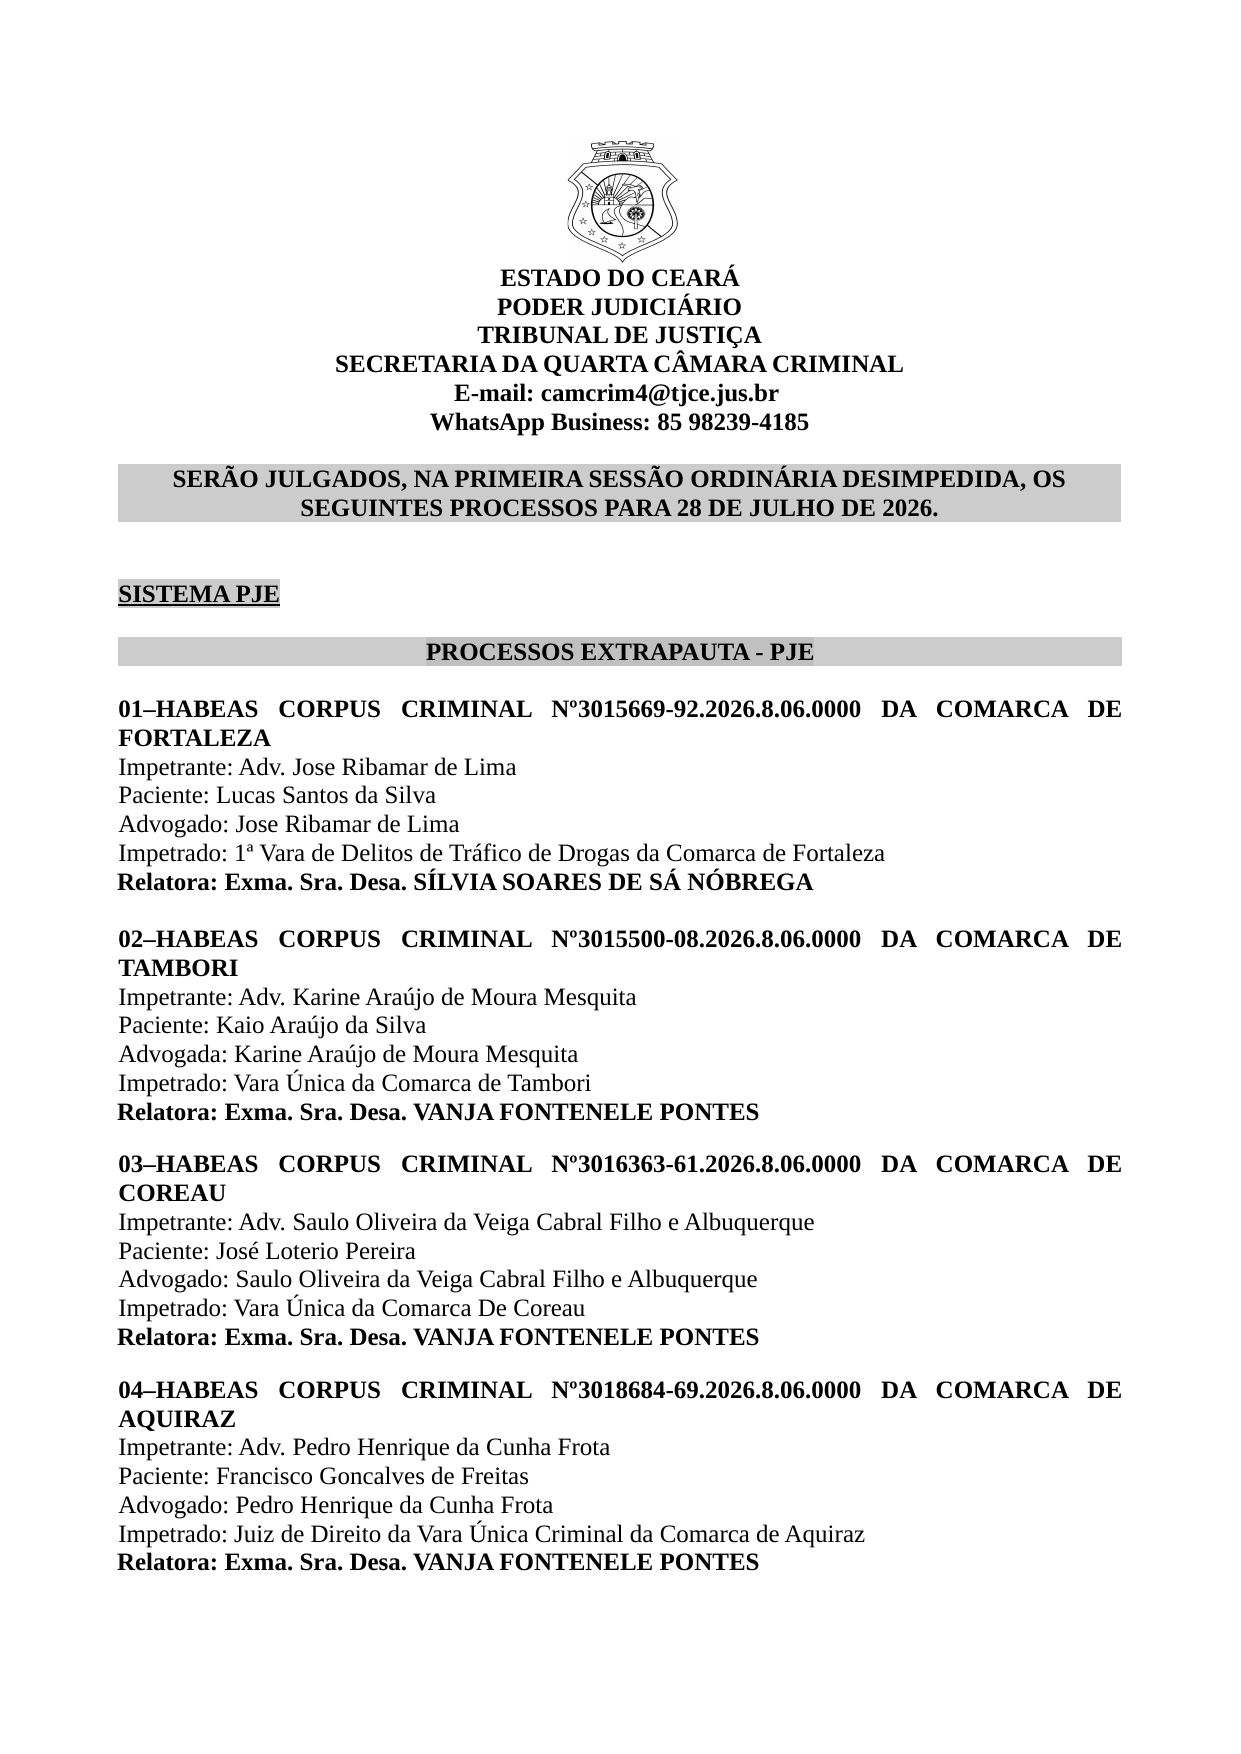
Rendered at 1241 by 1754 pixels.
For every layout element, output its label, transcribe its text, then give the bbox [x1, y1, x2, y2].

text Paciente: Lucas Santos da Silva [118, 781, 1122, 809]
text SERÃO JULGADOS, NA PRIMEIRA SESSÃO ORDINÁRIA DESIMPEDIDA, OS SEGUINTES PROCESSOS PARA 28 DE JULHO DE 2026. [118, 464, 1121, 522]
text Paciente: Kaio Araújo da Silva [118, 1011, 1122, 1039]
text 02–HABEAS CORPUS CRIMINAL Nº3015500-08.2026.8.06.0000 DA COMARCA DE TAMBORI [118, 924, 1122, 982]
picture [567, 141, 679, 263]
text Advogado: Jose Ribamar de Lima [118, 809, 1122, 838]
text E-mail: camcrim4@tjce.jus.br [118, 378, 1121, 407]
text 03–HABEAS CORPUS CRIMINAL Nº3016363-61.2026.8.06.0000 DA COMARCA DE COREAU [118, 1149, 1122, 1207]
text Advogado: Saulo Oliveira da Veiga Cabral Filho e Albuquerque [118, 1264, 1122, 1293]
text Impetrado: Juiz de Direito da Vara Única Criminal da Comarca de Aquiraz [118, 1519, 1122, 1547]
text Relatora: Exma. Sra. Desa. VANJA FONTENELE PONTES [117, 1097, 1122, 1126]
text Impetrante: Adv. Saulo Oliveira da Veiga Cabral Filho e Albuquerque [118, 1207, 1122, 1236]
text SECRETARIA DA QUARTA CÂMARA CRIMINAL [118, 349, 1121, 378]
text Impetrado: Vara Única da Comarca De Coreau [118, 1293, 1122, 1322]
text Paciente: Francisco Goncalves de Freitas [118, 1461, 1122, 1490]
text Impetrado: Vara Única da Comarca de Tambori [118, 1068, 1122, 1097]
text TRIBUNAL DE JUSTIÇA [118, 321, 1121, 349]
text Impetrante: Adv. Karine Araújo de Moura Mesquita [118, 982, 1122, 1011]
text Relatora: Exma. Sra. Desa. VANJA FONTENELE PONTES [117, 1547, 1122, 1576]
text Advogado: Pedro Henrique da Cunha Frota [118, 1490, 1122, 1519]
text Impetrante: Adv. Pedro Henrique da Cunha Frota [118, 1432, 1122, 1461]
text SISTEMA PJE [118, 579, 1122, 608]
text Impetrado: 1ª Vara de Delitos de Tráfico de Drogas da Comarca de Fortaleza [118, 838, 1122, 867]
text PROCESSOS EXTRAPAUTA - PJE [118, 637, 1122, 666]
text 04–HABEAS CORPUS CRIMINAL Nº3018684-69.2026.8.06.0000 DA COMARCA DE AQUIRAZ [118, 1375, 1122, 1432]
text Paciente: José Loterio Pereira [118, 1236, 1122, 1264]
text ESTADO DO CEARÁ [118, 263, 1122, 292]
text Advogada: Karine Araújo de Moura Mesquita [118, 1039, 1122, 1068]
text Relatora: Exma. Sra. Desa. SÍLVIA SOARES DE SÁ NÓBREGA [117, 867, 1122, 896]
text PODER JUDICIÁRIO [118, 292, 1121, 321]
text WhatsApp Business: 85 98239-4185 [118, 407, 1121, 436]
text 01–HABEAS CORPUS CRIMINAL Nº3015669-92.2026.8.06.0000 DA COMARCA DE FORTALEZA [118, 694, 1122, 752]
text Impetrante: Adv. Jose Ribamar de Lima [118, 752, 1122, 781]
text Relatora: Exma. Sra. Desa. VANJA FONTENELE PONTES [117, 1322, 1122, 1351]
